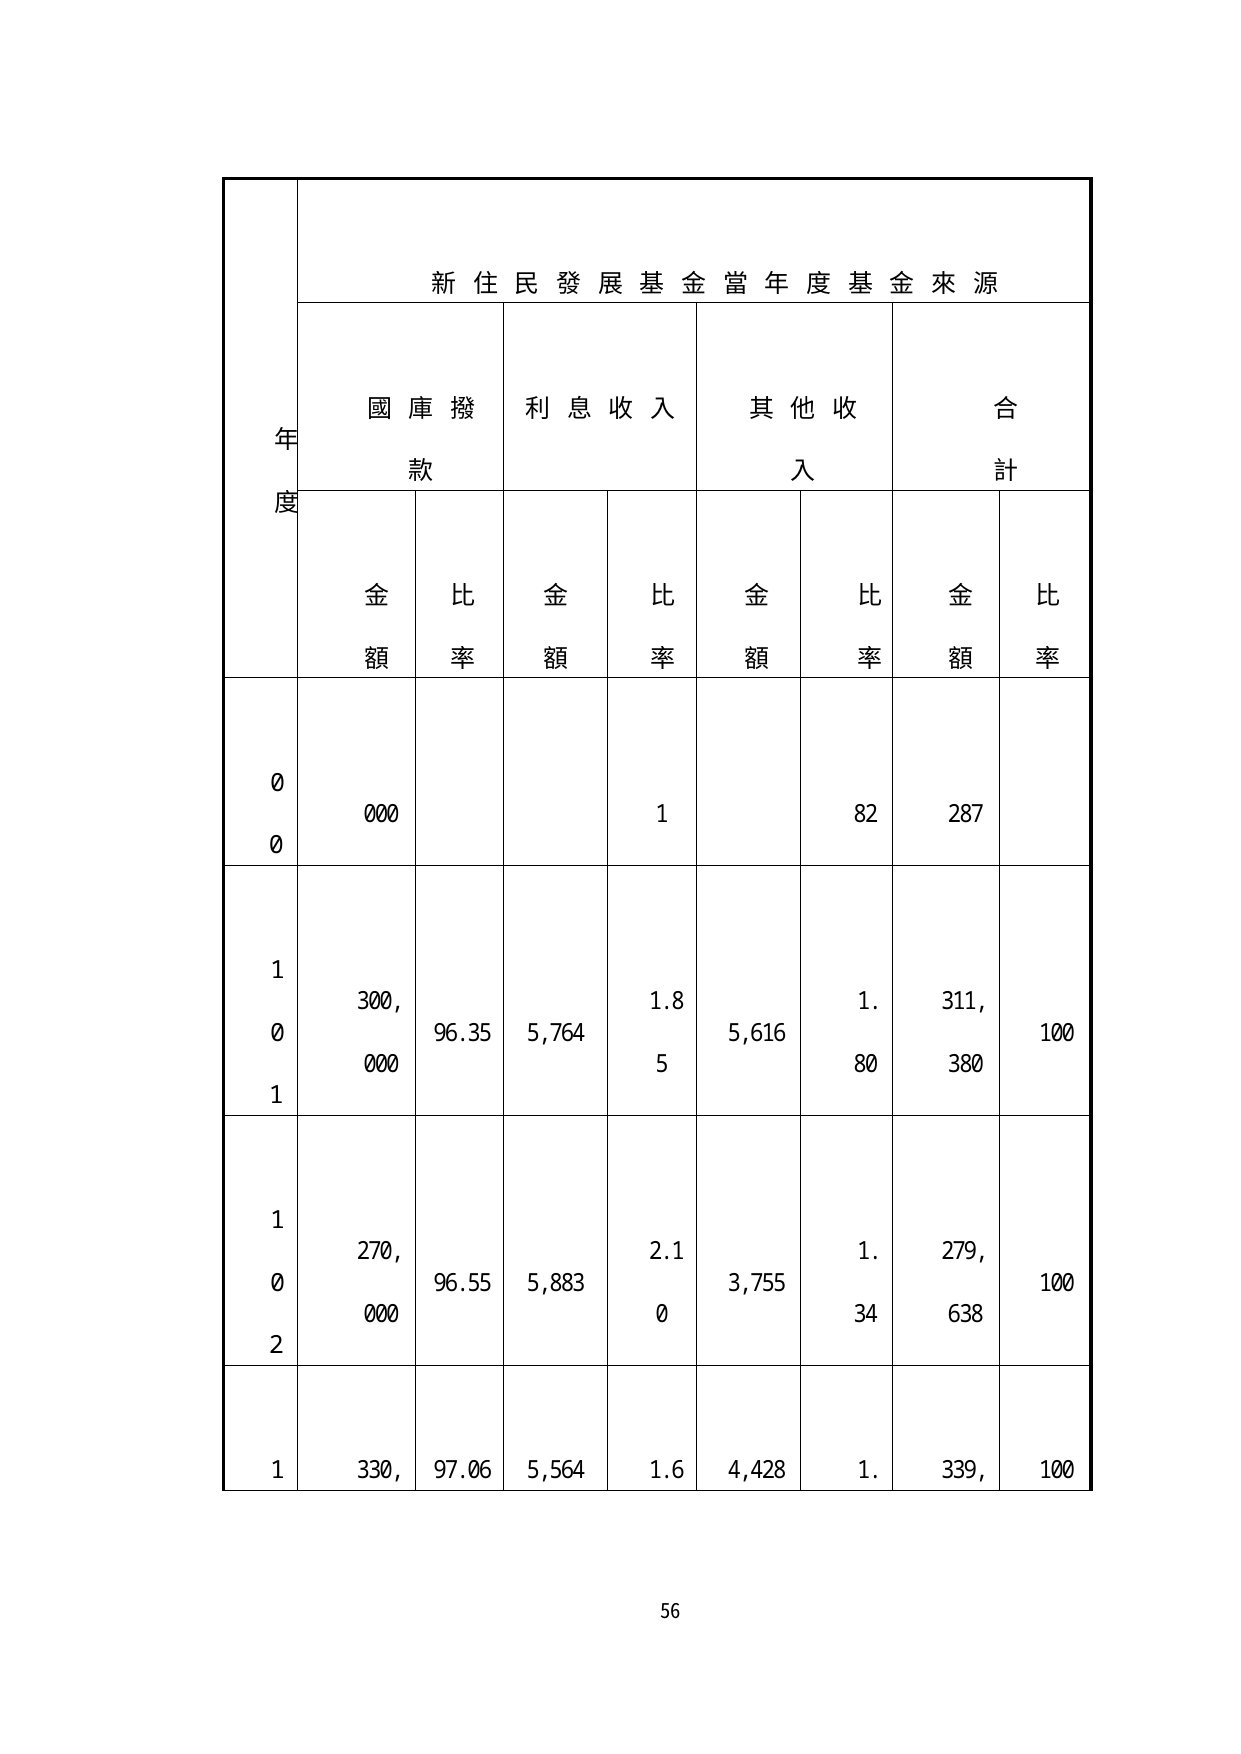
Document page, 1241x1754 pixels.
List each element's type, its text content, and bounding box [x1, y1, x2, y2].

table_cell 100 [1000, 866, 1089, 1115]
table_cell 3,755 [697, 1116, 800, 1365]
table_cell 339, [893, 1366, 999, 1490]
table_header 年度 [225, 180, 297, 677]
table_cell [1000, 678, 1089, 865]
table_cell 96.55 [416, 1116, 503, 1365]
table_cell 101 [225, 866, 297, 1115]
table_cell 4,428 [697, 1366, 800, 1490]
table_cell 1 [225, 1366, 297, 1490]
table_cell 比率 [416, 491, 503, 677]
table_cell 311,380 [893, 866, 999, 1115]
table_cell 100 [1000, 1366, 1089, 1490]
table_header 新住民發展基金當年度基金來源 [298, 180, 1089, 302]
table_cell 金額 [697, 491, 800, 677]
table_cell 金額 [298, 491, 415, 677]
table_cell 96.35 [416, 866, 503, 1115]
table_cell [416, 678, 503, 865]
table_cell 1. [801, 1366, 892, 1490]
table_cell 000 [298, 678, 415, 865]
table_cell 330, [298, 1366, 415, 1490]
table_cell 1 [608, 678, 696, 865]
table_cell 5,883 [504, 1116, 607, 1365]
table_cell 5,616 [697, 866, 800, 1115]
table_cell 比率 [608, 491, 696, 677]
table_cell 100 [1000, 1116, 1089, 1365]
table_cell 1.80 [801, 866, 892, 1115]
table_cell 00 [225, 678, 297, 865]
table_cell 270,000 [298, 1116, 415, 1365]
table_cell 1.85 [608, 866, 696, 1115]
table_cell [504, 678, 607, 865]
table_cell 比率 [1000, 491, 1089, 677]
table_cell 2.10 [608, 1116, 696, 1365]
table_cell 287 [893, 678, 999, 865]
table_cell 1.6 [608, 1366, 696, 1490]
table_cell 其他收入 [697, 303, 892, 490]
table_cell 金額 [893, 491, 999, 677]
table_cell 利息收入 [504, 303, 696, 490]
table_cell 金額 [504, 491, 607, 677]
table_cell 5,564 [504, 1366, 607, 1490]
table_cell 300,000 [298, 866, 415, 1115]
table_cell 82 [801, 678, 892, 865]
table_cell 5,764 [504, 866, 607, 1115]
table_cell 279,638 [893, 1116, 999, 1365]
table_cell [697, 678, 800, 865]
table_cell 合 計 [893, 303, 1089, 490]
table_cell 102 [225, 1116, 297, 1365]
table_cell 國庫撥款 [298, 303, 503, 490]
table_cell 比率 [801, 491, 892, 677]
table_cell 1.34 [801, 1116, 892, 1365]
table_cell 97.06 [416, 1366, 503, 1490]
